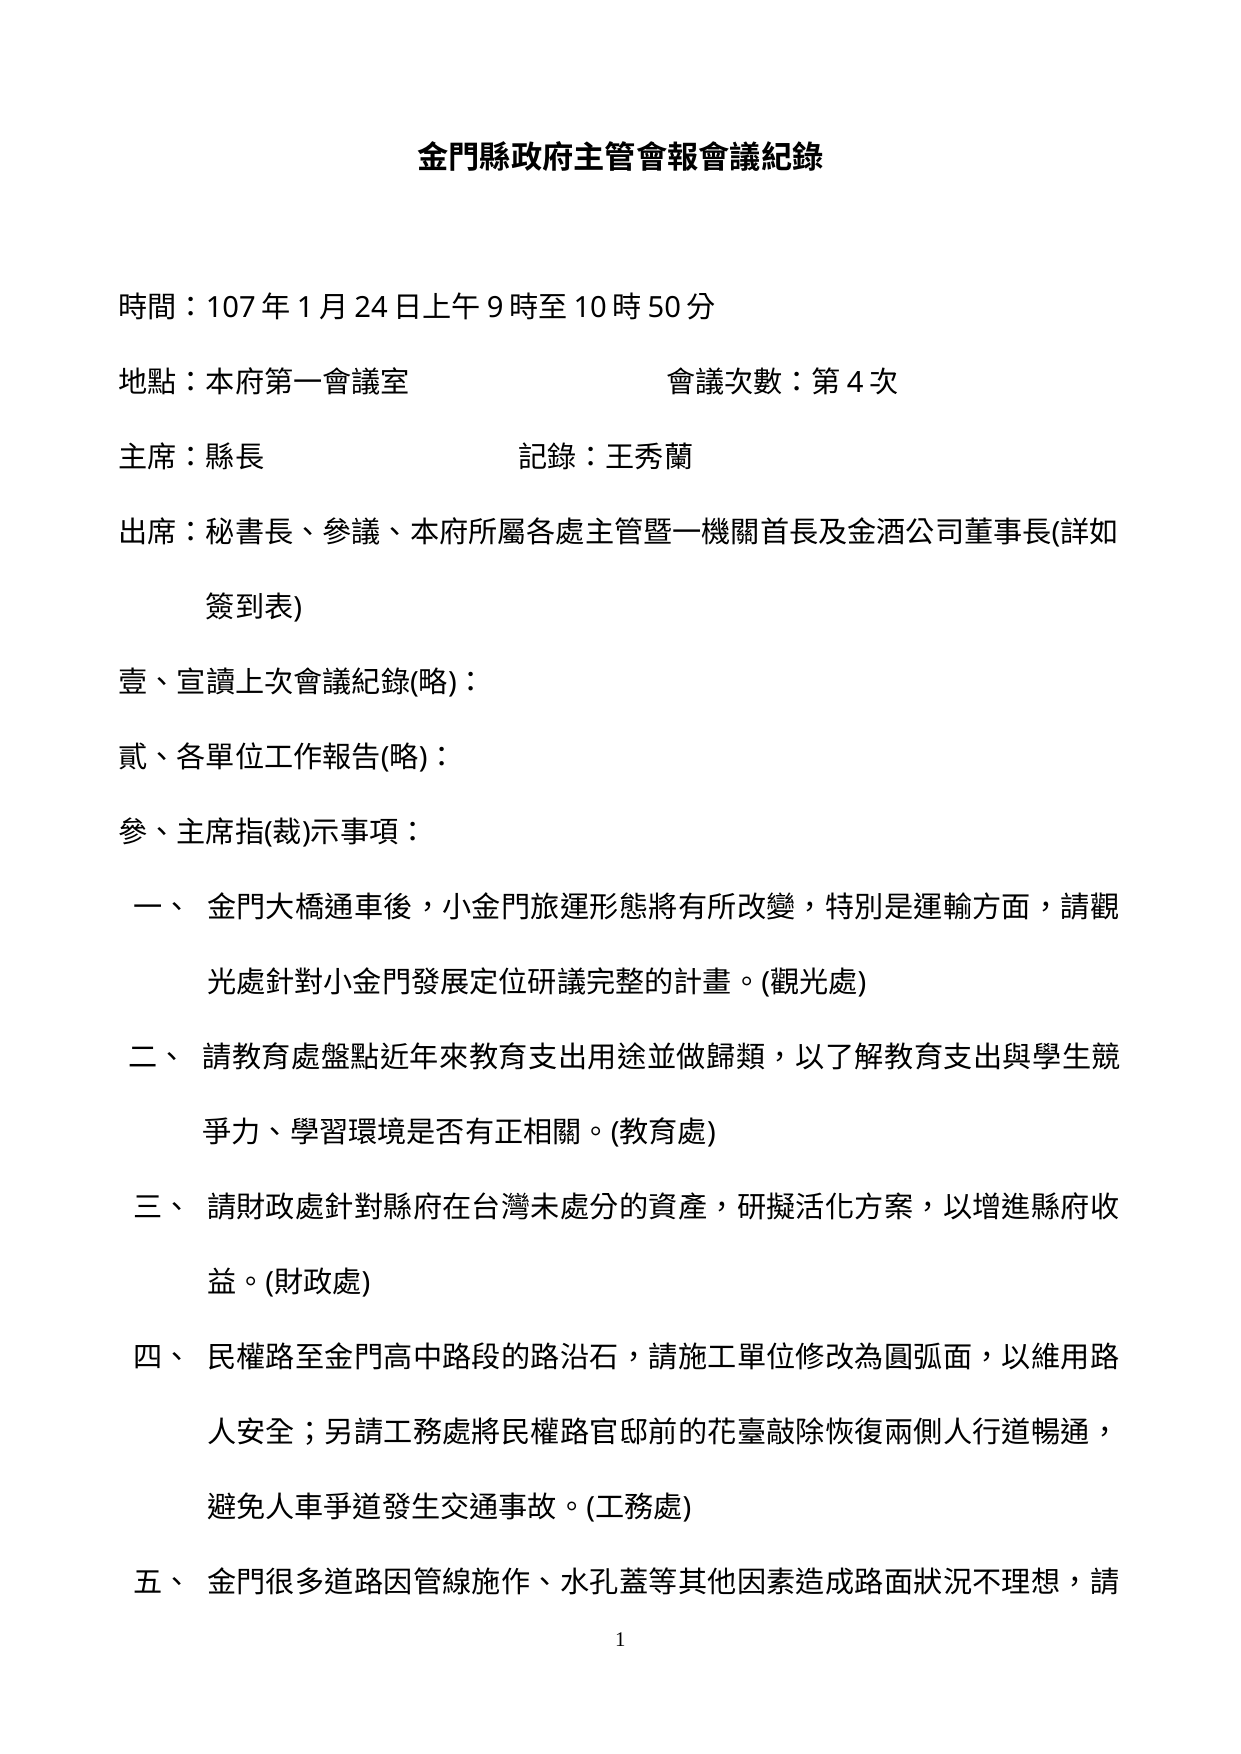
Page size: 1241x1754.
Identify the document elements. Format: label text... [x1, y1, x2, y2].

list 金門很多道路因管線施作、水孔蓋等其他因素造成路面狀況不理想，請 [133, 1542, 1122, 1617]
text 地點：本府第一會議室 會議次數：第4次 [118, 342, 1122, 417]
text 主席：縣長 記錄：王秀蘭 [118, 417, 1122, 492]
text 金門縣政府主管會報會議紀錄 [118, 117, 1122, 192]
text 參、主席指(裁)示事項： [118, 792, 1122, 867]
text 貳、各單位工作報告(略)： [118, 717, 1122, 792]
list 請教育處盤點近年來教育支出用途並做歸類，以了解教育支出與學生競爭力、學習環境是否有正相關。(教育處) [128, 1017, 1122, 1167]
list 請財政處針對縣府在台灣未處分的資產，研擬活化方案，以增進縣府收益。(財政處) [133, 1167, 1122, 1317]
list 民權路至金門高中路段的路沿石，請施工單位修改為圓弧面，以維用路人安全；另請工務處將民權路官邸前的花臺敲除恢復兩側人行道暢通，避免人車爭道發生交通事故。(工務處) [133, 1317, 1122, 1542]
list 金門大橋通車後，小金門旅運形態將有所改變，特別是運輸方面，請觀光處針對小金門發展定位研議完整的計畫。(觀光處) [133, 867, 1122, 1017]
text 時間：107年1月24日上午9時至10時50分 [118, 267, 1122, 342]
list 壹、宣讀上次會議紀錄(略)： [118, 642, 1122, 717]
text 出席：秘書長、參議、本府所屬各處主管暨一機關首長及金酒公司董事長(詳如簽到表) [118, 492, 1122, 642]
